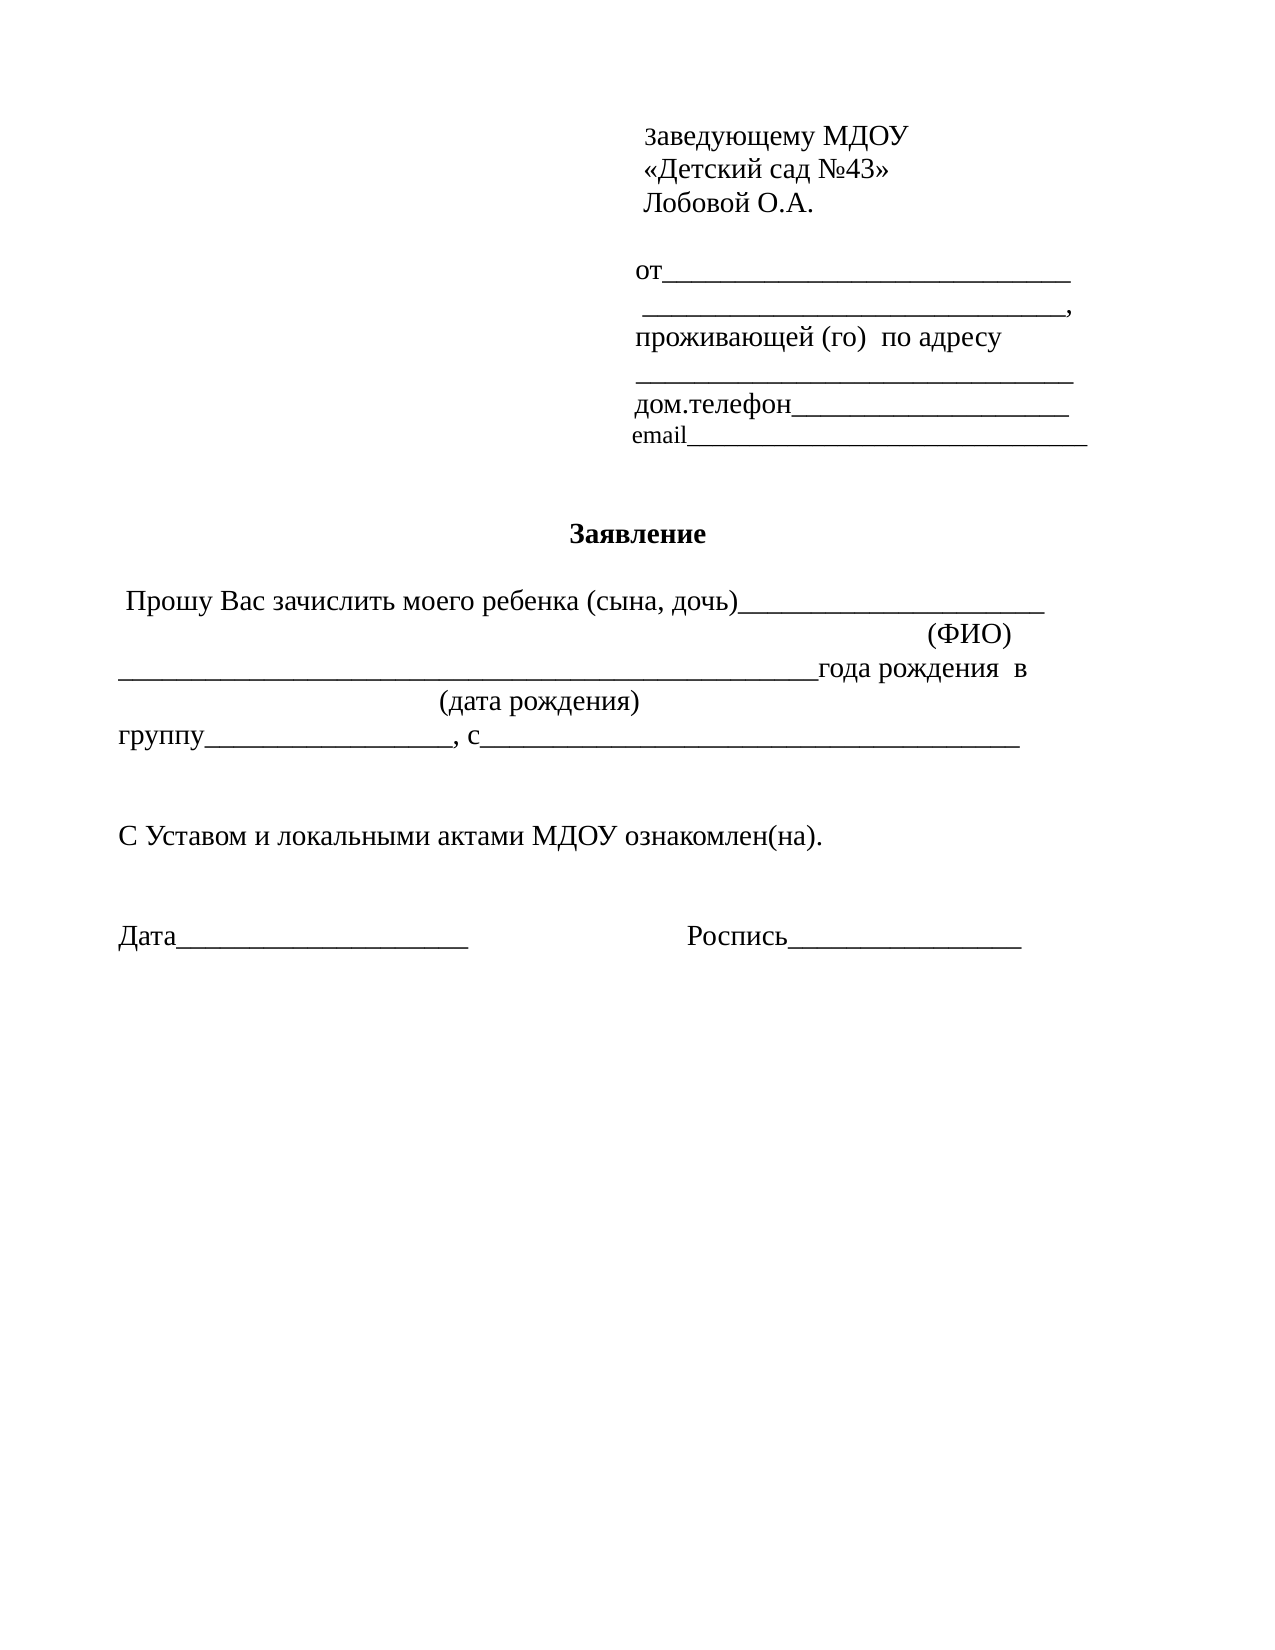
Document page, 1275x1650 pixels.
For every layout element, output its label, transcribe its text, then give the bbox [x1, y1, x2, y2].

text группу_________________, с_____________________________________ [118, 717, 1157, 751]
text «Детский сад №43» [643, 152, 1157, 185]
text email________________________________ [118, 420, 1157, 449]
text Заведующему МДОУ [118, 118, 1157, 152]
text Дата____________________ Роспись________________ [118, 918, 1157, 952]
text проживающей (го) по адресу [118, 319, 1157, 353]
text (ФИО) [118, 616, 1157, 650]
text С Уставом и локальными актами МДОУ ознакомлен(на). [118, 818, 1157, 851]
text от____________________________ [118, 252, 1157, 286]
text Лобовой О.А. [643, 185, 1157, 219]
text ______________________________ [118, 353, 1157, 386]
text Прошу Вас зачислить моего ребенка (сына, дочь)_____________________ [118, 583, 1157, 616]
text ________________________________________________года рождения в [118, 650, 1157, 683]
text Заявление [118, 516, 1157, 549]
text дом.телефон___________________ [561, 386, 1157, 420]
text (дата рождения) [118, 683, 1157, 717]
text _____________________________, [118, 286, 1157, 319]
